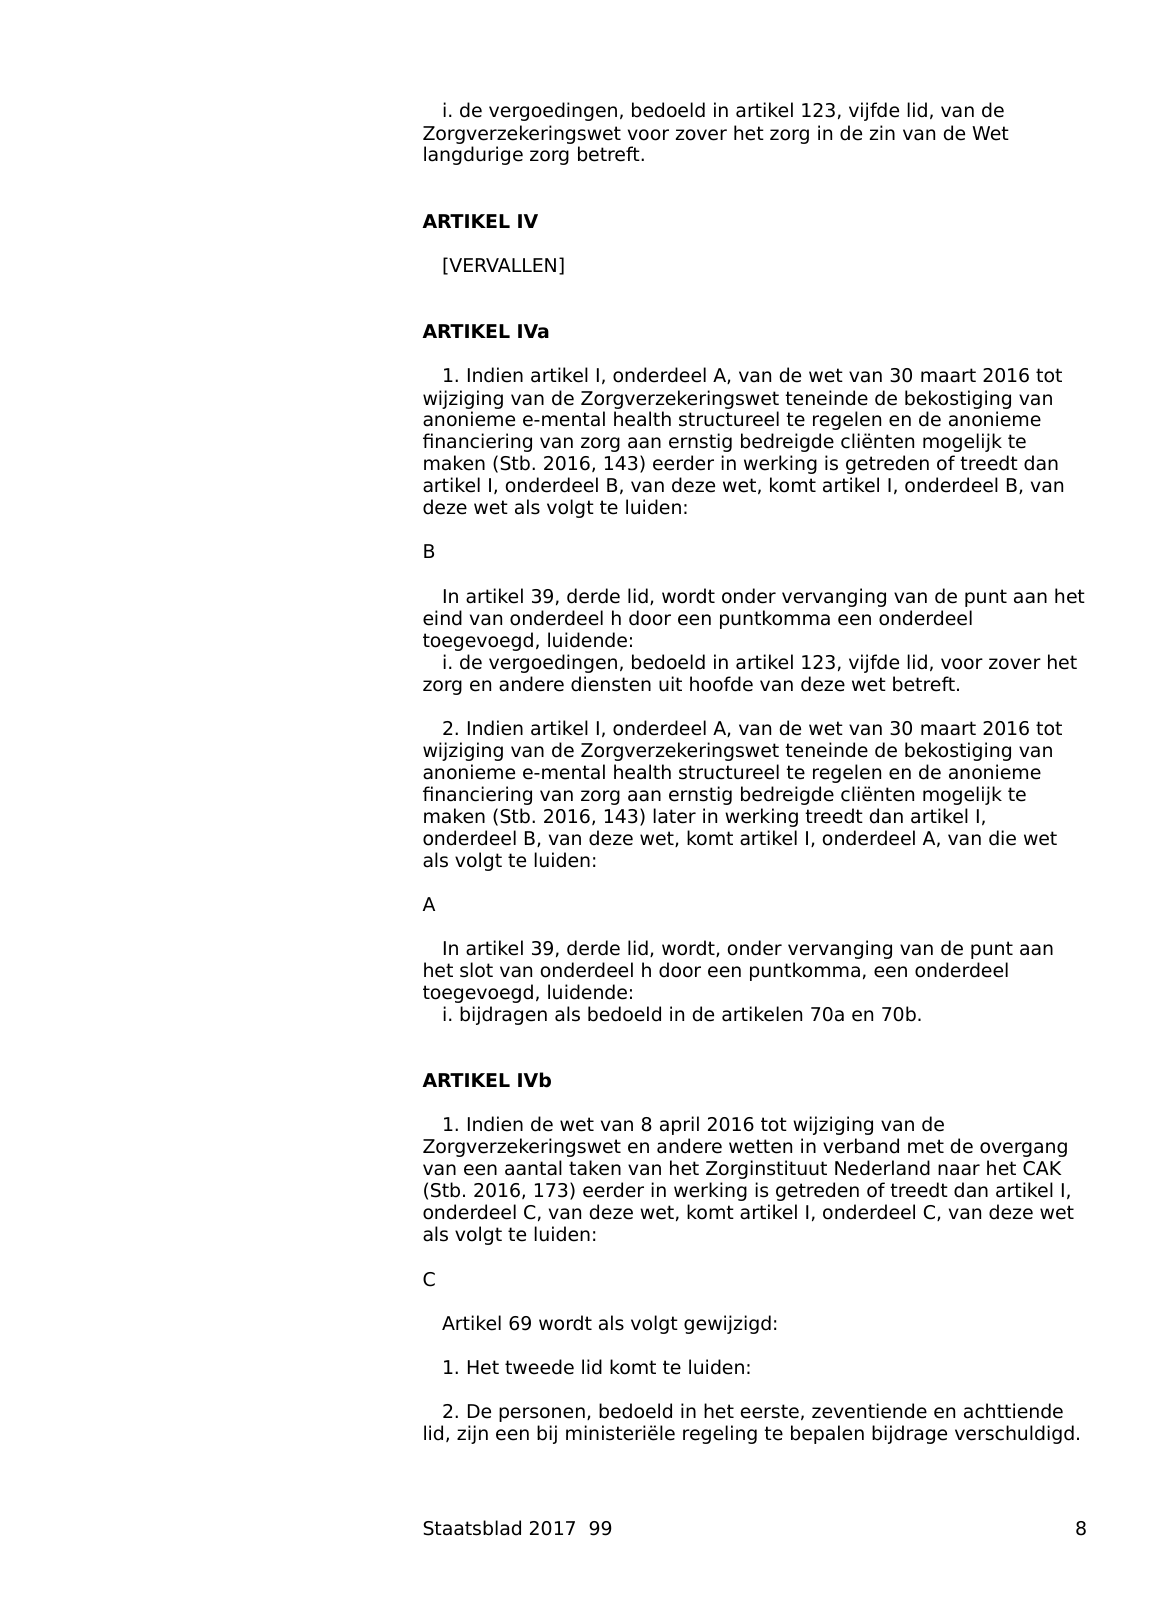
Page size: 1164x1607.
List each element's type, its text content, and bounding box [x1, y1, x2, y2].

text In artikel 39, derde lid, wordt onder vervanging van de punt aan het eind van onderdeel h door een puntkomma een onderdeel toegevoegd, luidende: [422, 586, 1087, 652]
text i. de vergoedingen, bedoeld in artikel 123, vijfde lid, van de Zorgverzekeringswet voor zover het zorg in de zin van de Wet langdurige zorg betreft. [422, 100, 1087, 166]
subtitle ARTIKEL IVa [422, 321, 1087, 343]
text 1. Indien de wet van 8 april 2016 tot wijziging van de Zorgverzekeringswet en andere wetten in verband met de overgang van een aantal taken van het Zorginstituut Nederland naar het CAK (Stb. 2016, 173) eerder in werking is getreden of treedt dan artikel I, onderdeel C, van deze wet, komt artikel I, onderdeel C, van deze wet als volgt te luiden: [422, 1114, 1087, 1246]
text 1. Indien artikel I, onderdeel A, van de wet van 30 maart 2016 tot wijziging van de Zorgverzekeringswet teneinde de bekostiging van anonieme e-mental health structureel te regelen en de anonieme financiering van zorg aan ernstig bedreigde cliënten mogelijk te maken (Stb. 2016, 143) eerder in werking is getreden of treedt dan artikel I, onderdeel B, van deze wet, komt artikel I, onderdeel B, van deze wet als volgt te luiden: [422, 365, 1087, 519]
text i. de vergoedingen, bedoeld in artikel 123, vijfde lid, voor zover het zorg en andere diensten uit hoofde van deze wet betreft. [422, 652, 1087, 696]
text i. bijdragen als bedoeld in de artikelen 70a en 70b. [422, 1004, 1087, 1026]
text A [422, 894, 1087, 916]
text B [422, 541, 1087, 563]
text 2. Indien artikel I, onderdeel A, van de wet van 30 maart 2016 tot wijziging van de Zorgverzekeringswet teneinde de bekostiging van anonieme e-mental health structureel te regelen en de anonieme financiering van zorg aan ernstig bedreigde cliënten mogelijk te maken (Stb. 2016, 143) later in werking treedt dan artikel I, onderdeel B, van deze wet, komt artikel I, onderdeel A, van die wet als volgt te luiden: [422, 718, 1087, 872]
text 2. De personen, bedoeld in het eerste, zeventiende en achttiende lid, zijn een bij ministeriële regeling te bepalen bijdrage verschuldigd. [422, 1401, 1087, 1445]
text 1. Het tweede lid komt te luiden: [422, 1357, 1087, 1379]
text Artikel 69 wordt als volgt gewijzigd: [422, 1313, 1087, 1334]
text [VERVALLEN] [422, 255, 1087, 277]
subtitle ARTIKEL IVb [422, 1070, 1087, 1092]
text C [422, 1268, 1087, 1290]
subtitle ARTIKEL IV [422, 211, 1087, 233]
text In artikel 39, derde lid, wordt, onder vervanging van de punt aan het slot van onderdeel h door een puntkomma, een onderdeel toegevoegd, luidende: [422, 938, 1087, 1004]
